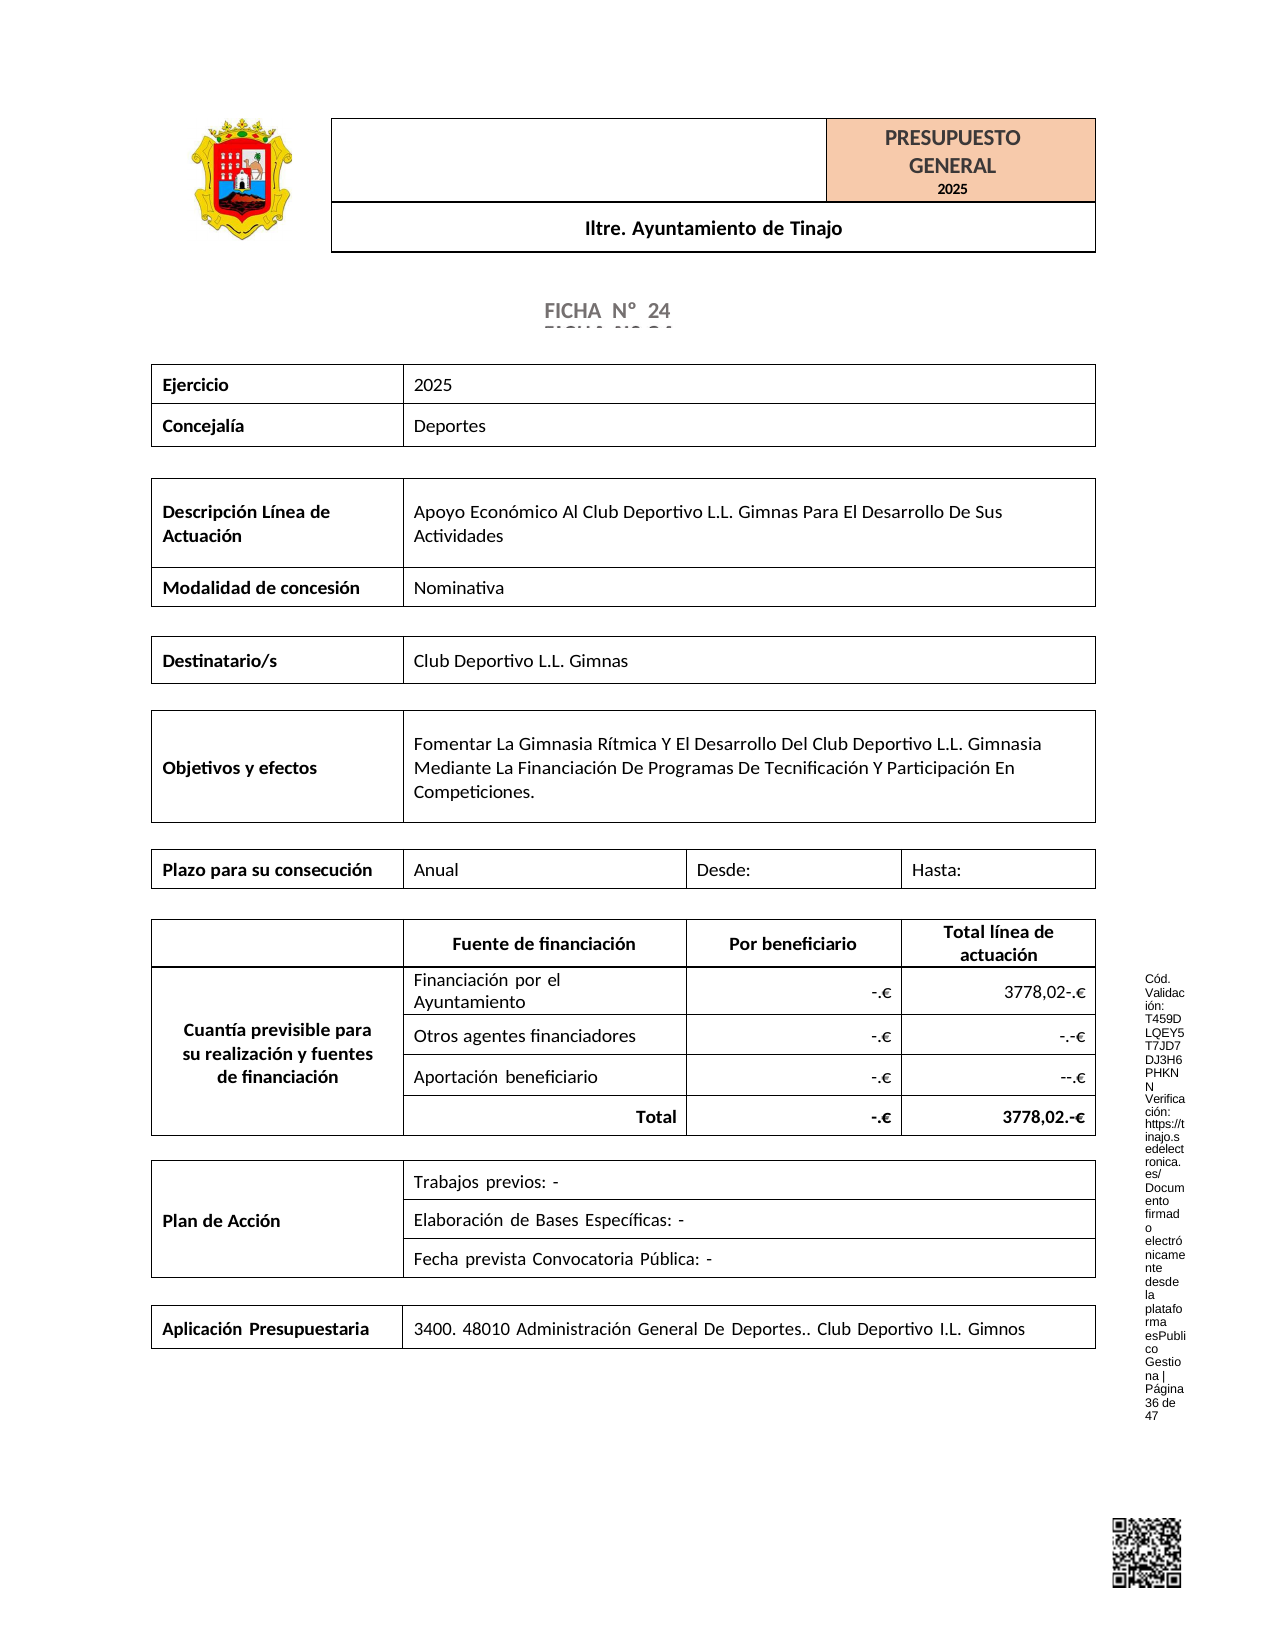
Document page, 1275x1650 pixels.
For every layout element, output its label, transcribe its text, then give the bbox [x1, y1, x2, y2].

table_cell -.€ [687, 1055, 901, 1095]
table_header Destinatario/s [152, 637, 403, 682]
table_header Objetivos y efectos [152, 711, 403, 822]
table_cell Financiación por el Ayuntamiento [404, 968, 686, 1014]
table_cell Deportes [404, 404, 1095, 446]
table_cell Fecha prevista Convocatoria Pública: - [404, 1239, 1095, 1277]
table_cell 3778,02-.€ [902, 968, 1095, 1014]
table_header Anual [404, 850, 686, 888]
table_header [152, 920, 403, 966]
table_cell -.€ [687, 1096, 901, 1135]
table_cell 3778,02.-€ [902, 1096, 1095, 1135]
table_cell Cuantía previsible para su realización y fuentes de financiación [152, 968, 403, 1135]
table_header Descripción Línea de Actuación [152, 479, 403, 567]
table_header 2025 [404, 365, 1095, 403]
table_header Trabajos previos: - [404, 1161, 1095, 1199]
table_header Plan de Acción [152, 1161, 403, 1277]
table_header Desde: [687, 850, 901, 888]
table_header 3400. 48010 Administración General De Deportes.. Club Deportivo I.L. Gimnos [403, 1306, 1095, 1348]
table_cell Modalidad de concesión [152, 568, 403, 606]
table_cell --.€ [902, 1055, 1095, 1095]
text Documento firmado electrónicamente desde la plataforma esPublico Gestiona | Página 36 de 47 [1145, 1181, 1186, 1423]
table_cell -.€ [687, 1015, 901, 1054]
table_header Ejercicio [152, 365, 403, 403]
text Verificación: https://tinajo.sedelectronica.es/ [1145, 1094, 1186, 1181]
table_header Apoyo Económico Al Club Deportivo L.L. Gimnas Para El Desarrollo De Sus Actividades [404, 479, 1095, 567]
table_header Plazo para su consecución [152, 850, 403, 888]
table_cell Nominativa [404, 568, 1095, 606]
table_header Fomentar La Gimnasia Rítmica Y El Desarrollo Del Club Deportivo L.L. Gimnasia Mediante La Financiación De Programas De Tecnificación Y Participación En Competiciones. [404, 711, 1095, 822]
table_header Total línea de actuación [902, 920, 1095, 966]
text Cód. Validación: T459DLQEY5T7JD7DJ3H6PHKNN [1145, 973, 1186, 1094]
table_header Club Deportivo L.L. Gimnas [404, 637, 1095, 682]
table_cell Total [404, 1096, 686, 1135]
table_header Aplicación Presupuestaria [152, 1306, 402, 1348]
table_cell Otros agentes financiadores [404, 1015, 686, 1054]
table_cell Elaboración de Bases Específicas: - [404, 1200, 1095, 1238]
table_cell Concejalía [152, 404, 403, 446]
table_cell -.-€ [902, 1015, 1095, 1054]
table_cell Aportación beneficiario [404, 1055, 686, 1095]
table_header Por beneficiario [687, 920, 901, 966]
table_header Fuente de financiación [404, 920, 686, 966]
table_header Hasta: [902, 850, 1095, 888]
text FICHA Nº 24 [544, 300, 673, 322]
table_cell -.€ [687, 968, 901, 1014]
